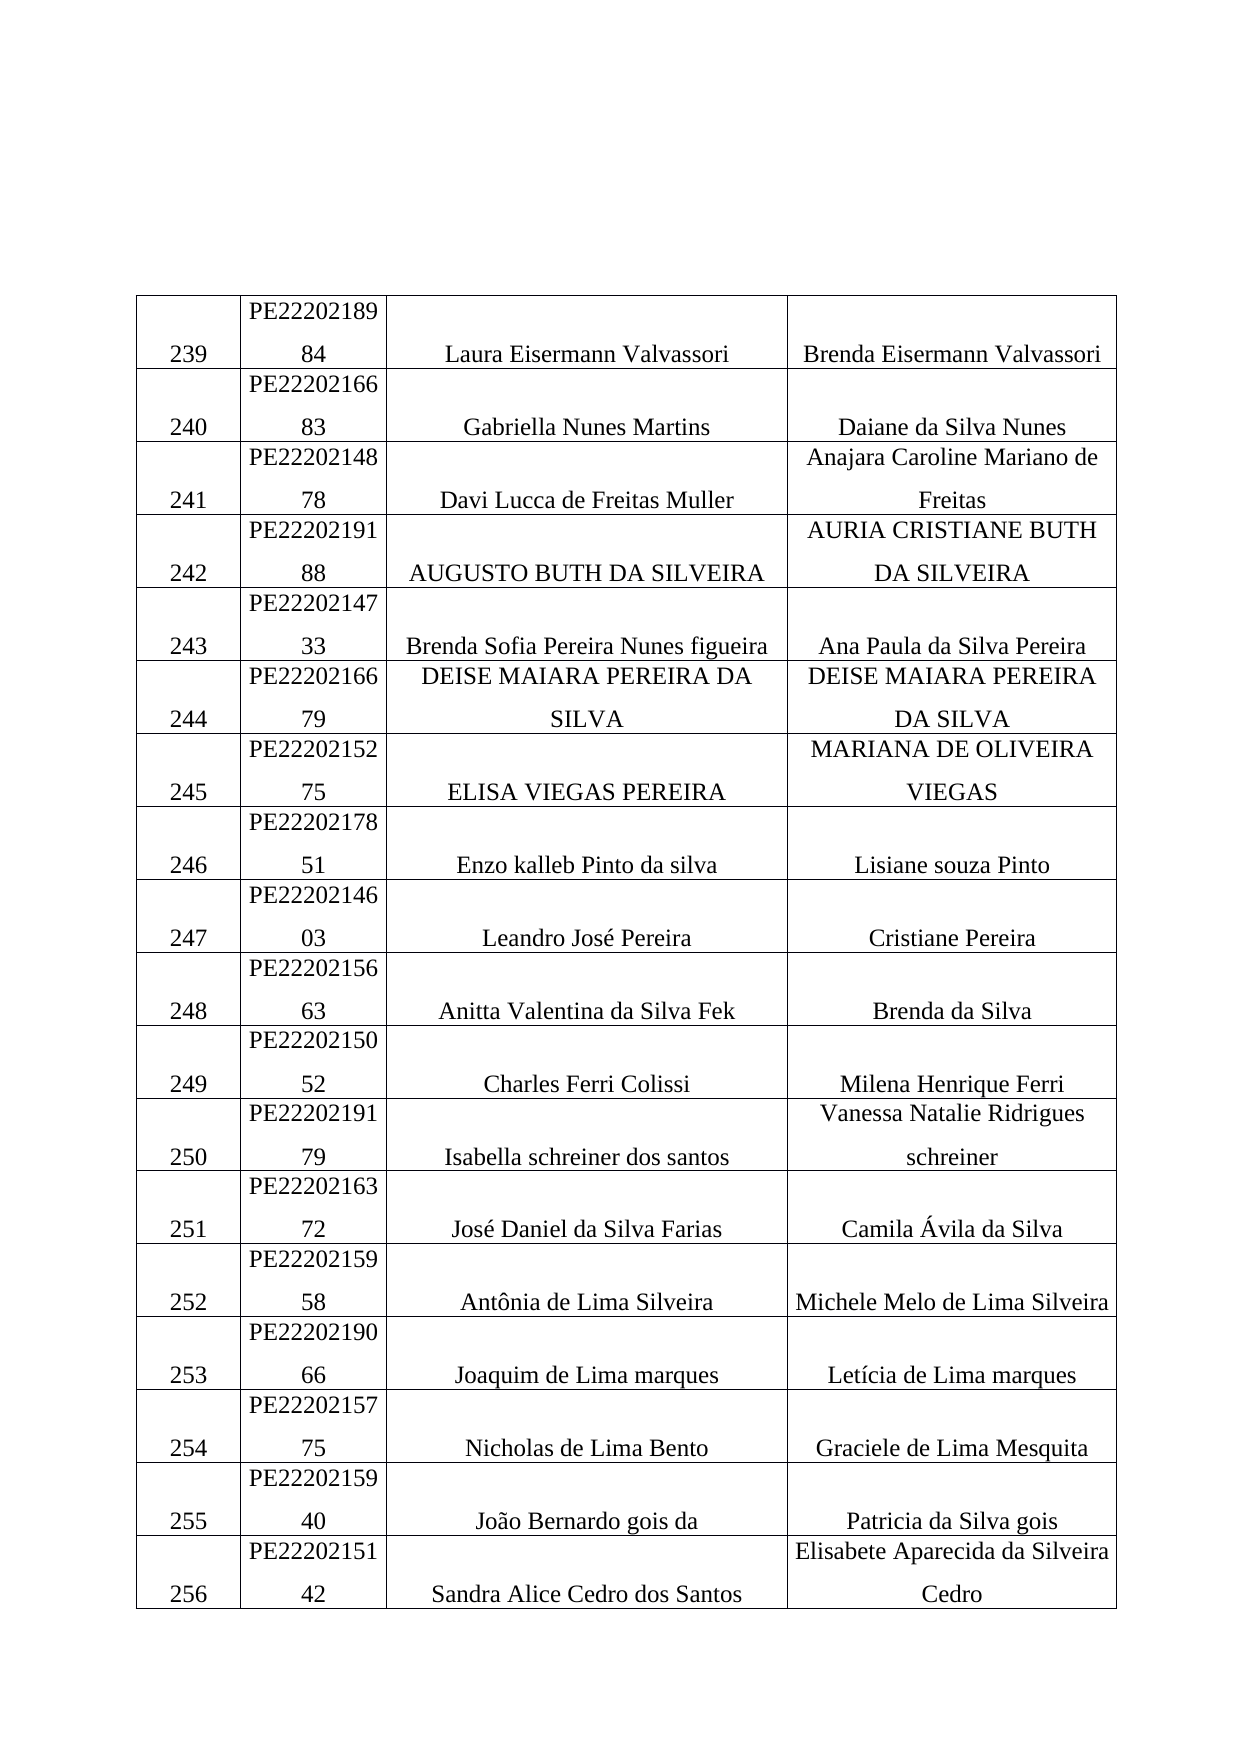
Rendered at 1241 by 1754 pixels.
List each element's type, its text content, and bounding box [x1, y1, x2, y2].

table_cell Ana Paula da Silva Pereira [788, 588, 1116, 660]
table_cell Anitta Valentina da Silva Fek [387, 953, 787, 1024]
table_cell Elisabete Aparecida da Silveira Cedro [788, 1536, 1116, 1608]
table_cell PE2220219179 [241, 1099, 386, 1170]
table_cell Anajara Caroline Mariano de Freitas [788, 442, 1116, 514]
table_cell 245 [137, 734, 240, 806]
table_cell 254 [137, 1390, 240, 1462]
table_cell PE2220214733 [241, 588, 386, 660]
table_cell PE2220217851 [241, 807, 386, 879]
table_cell PE2220219066 [241, 1317, 386, 1389]
table_cell Graciele de Lima Mesquita [788, 1390, 1116, 1462]
table_cell DEISE MAIARA PEREIRA DA SILVA [387, 661, 787, 733]
table_cell Leandro José Pereira [387, 880, 787, 952]
table_cell PE2220218984 [241, 296, 386, 368]
table_cell Letícia de Lima marques [788, 1317, 1116, 1389]
table_cell PE2220219188 [241, 515, 386, 587]
table_cell 242 [137, 515, 240, 587]
table_cell AUGUSTO BUTH DA SILVEIRA [387, 515, 787, 587]
table_cell Milena Henrique Ferri [788, 1026, 1116, 1097]
table_cell DEISE MAIARA PEREIRA DA SILVA [788, 661, 1116, 733]
table_cell 256 [137, 1536, 240, 1608]
table_cell PE2220215775 [241, 1390, 386, 1462]
table_cell 246 [137, 807, 240, 879]
table_cell PE2220215052 [241, 1026, 386, 1097]
table_cell Lisiane souza Pinto [788, 807, 1116, 879]
table_cell Sandra Alice Cedro dos Santos [387, 1536, 787, 1608]
table_cell PE2220214878 [241, 442, 386, 514]
table_cell 239 [137, 296, 240, 368]
table_cell Antônia de Lima Silveira [387, 1244, 787, 1316]
table_cell Michele Melo de Lima Silveira [788, 1244, 1116, 1316]
table_cell AURIA CRISTIANE BUTH DA SILVEIRA [788, 515, 1116, 587]
table_cell 241 [137, 442, 240, 514]
table_cell 248 [137, 953, 240, 1024]
table_cell Joaquim de Lima marques [387, 1317, 787, 1389]
table_cell MARIANA DE OLIVEIRA VIEGAS [788, 734, 1116, 806]
table_cell Brenda Sofia Pereira Nunes figueira [387, 588, 787, 660]
table_cell Charles Ferri Colissi [387, 1026, 787, 1097]
table_cell PE2220216372 [241, 1171, 386, 1243]
table_cell PE2220215275 [241, 734, 386, 806]
table_cell Daiane da Silva Nunes [788, 369, 1116, 441]
table_cell PE2220216683 [241, 369, 386, 441]
table_cell PE2220214603 [241, 880, 386, 952]
table_cell 251 [137, 1171, 240, 1243]
table_cell 250 [137, 1099, 240, 1170]
table_cell Cristiane Pereira [788, 880, 1116, 952]
table_cell Gabriella Nunes Martins [387, 369, 787, 441]
table_cell 240 [137, 369, 240, 441]
table_cell PE2220215958 [241, 1244, 386, 1316]
table_cell Davi Lucca de Freitas Muller [387, 442, 787, 514]
table_cell 243 [137, 588, 240, 660]
table_cell 244 [137, 661, 240, 733]
table_cell Vanessa Natalie Ridrigues schreiner [788, 1099, 1116, 1170]
table_cell João Bernardo gois da [387, 1463, 787, 1535]
table_cell Patricia da Silva gois [788, 1463, 1116, 1535]
table_cell Brenda Eisermann Valvassori [788, 296, 1116, 368]
table_cell 253 [137, 1317, 240, 1389]
table_cell Nicholas de Lima Bento [387, 1390, 787, 1462]
table_cell Brenda da Silva [788, 953, 1116, 1024]
table_cell PE2220215142 [241, 1536, 386, 1608]
table_cell Isabella schreiner dos santos [387, 1099, 787, 1170]
table_cell Laura Eisermann Valvassori [387, 296, 787, 368]
table_cell ELISA VIEGAS PEREIRA [387, 734, 787, 806]
table_cell José Daniel da Silva Farias [387, 1171, 787, 1243]
table_cell 249 [137, 1026, 240, 1097]
table_cell PE2220215663 [241, 953, 386, 1024]
table_cell Camila Ávila da Silva [788, 1171, 1116, 1243]
table_cell PE2220216679 [241, 661, 386, 733]
table_cell PE2220215940 [241, 1463, 386, 1535]
table_cell Enzo kalleb Pinto da silva [387, 807, 787, 879]
table_cell 247 [137, 880, 240, 952]
table_cell 252 [137, 1244, 240, 1316]
table_cell 255 [137, 1463, 240, 1535]
